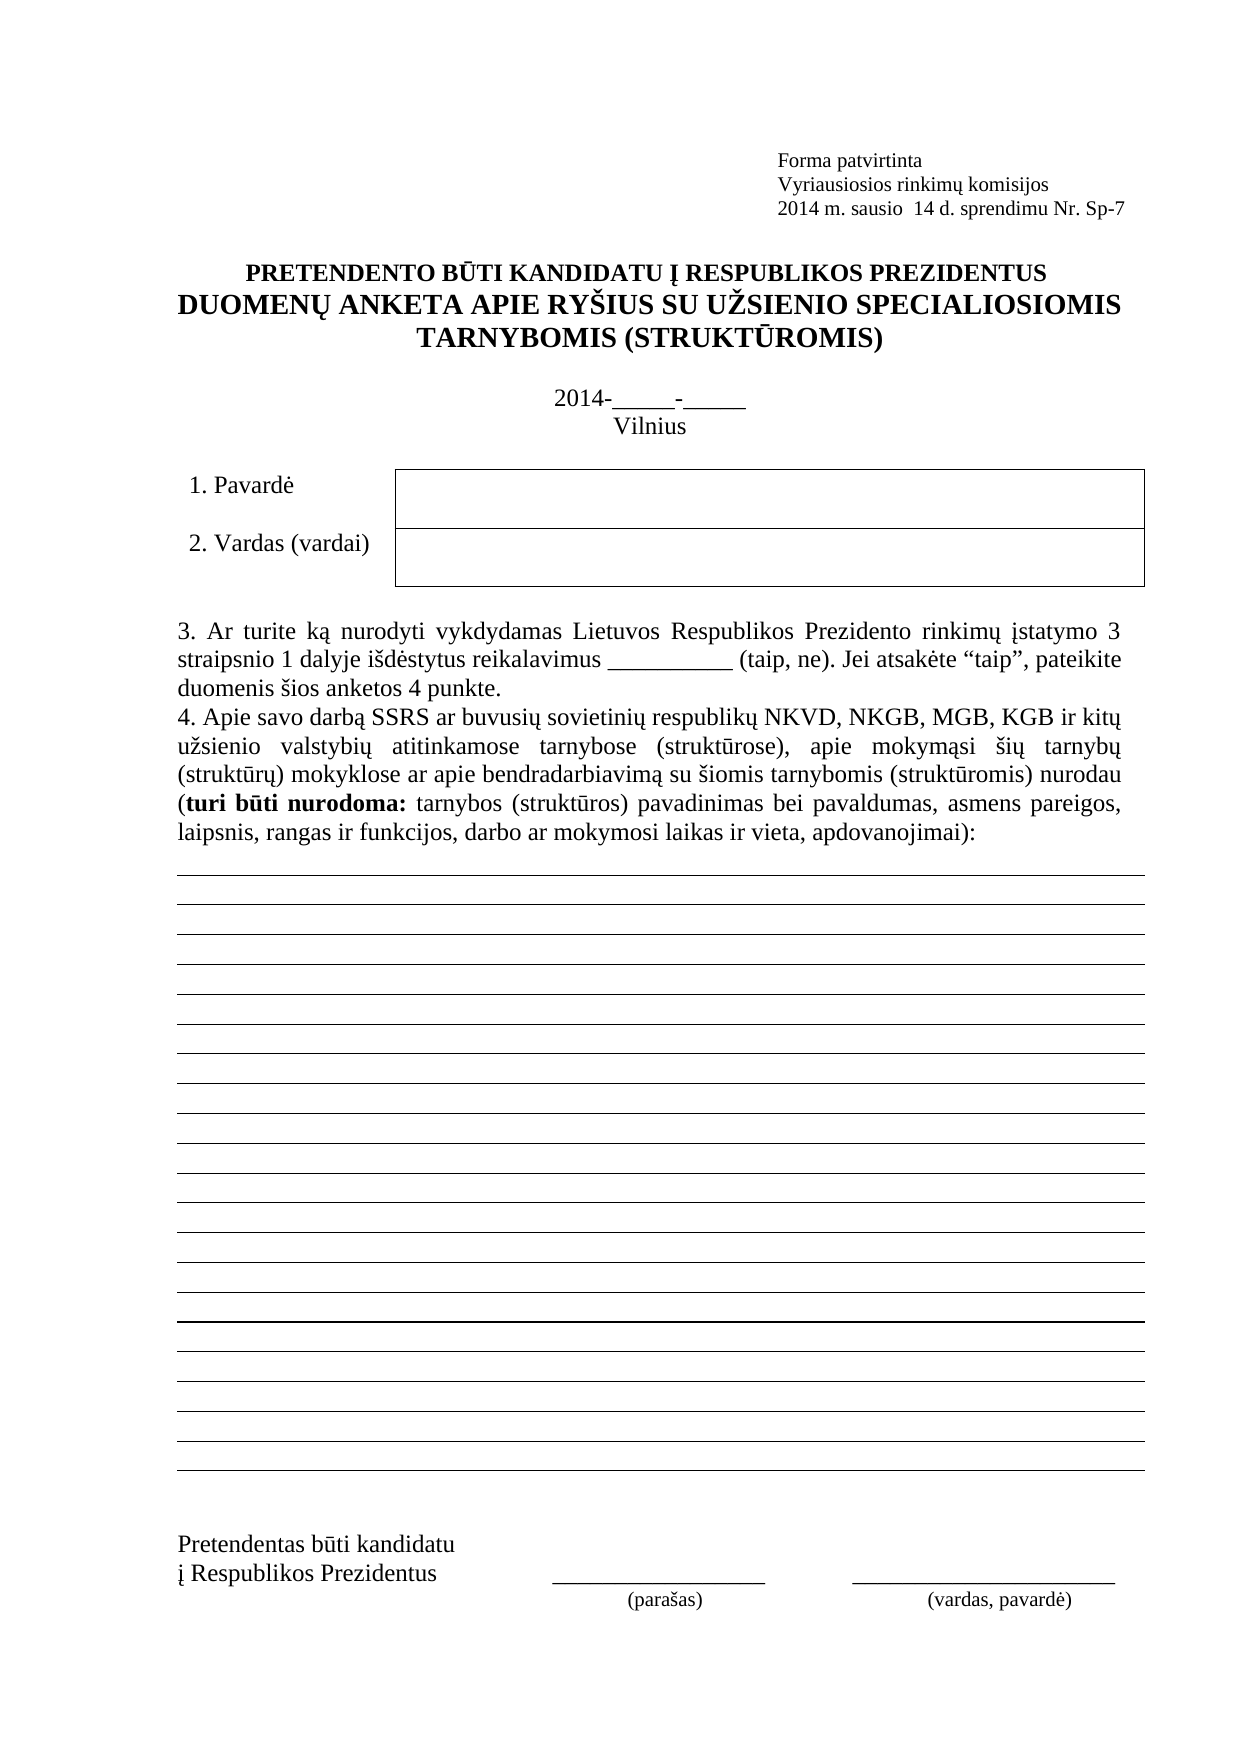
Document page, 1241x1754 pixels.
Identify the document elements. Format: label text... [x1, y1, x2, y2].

text 2014 m. sausio 14 d. sprendimu Nr. Sp-7 [702, 196, 1181, 220]
text (parašas) (vardas, pavardė) [177, 1586, 1122, 1611]
table_cell [177, 1352, 1144, 1381]
table_cell [177, 1442, 1144, 1470]
table_cell [177, 1263, 1144, 1292]
table_cell [177, 1233, 1144, 1262]
text Vyriausiosios rinkimų komisijos [777, 172, 1122, 196]
table_cell 2. Vardas (vardai) [177, 528, 395, 586]
text 2014-_____-_____ [177, 383, 1122, 411]
table_cell [177, 935, 1144, 964]
text DUOMENŲ ANKETA APIE RYŠIUS SU UŽSIENIO SPECIALIOSIOMIS TARNYBOMIS (STRUKTŪROMIS) [177, 287, 1122, 354]
table_cell [396, 529, 1144, 586]
table_header [396, 470, 1144, 527]
table_cell [177, 1054, 1144, 1083]
table_cell [177, 1412, 1144, 1441]
table_header [177, 876, 1144, 904]
text Pretendentas būti kandidatu [177, 1529, 1122, 1558]
text Forma patvirtinta [702, 148, 1122, 172]
table_cell [177, 1084, 1144, 1113]
table_cell [177, 1293, 1144, 1321]
table_cell [177, 1174, 1144, 1202]
text Vilnius [177, 411, 1122, 440]
table_cell [177, 905, 1144, 934]
text į Respublikos Prezidentus _________________ _____________________ [177, 1558, 1122, 1586]
table_cell [177, 1144, 1144, 1172]
text Pretendento BŪTI kandidatu Į Respublikos PrezidentUS [177, 258, 1122, 287]
text 3. Ar turite ką nurodyti vykdydamas Lietuvos Respublikos Prezidento rinkimų įstatymo 3 straipsnio 1 dalyje išdėstytus reikalavimus __________ (taip, ne). Jei atsakėte “taip”, pateikite duomenis šios anketos 4 punkte. [177, 616, 1122, 702]
table_cell [177, 1114, 1144, 1143]
table_cell [177, 995, 1144, 1023]
table_cell [177, 1025, 1144, 1053]
table_cell [177, 965, 1144, 994]
table_cell [177, 1323, 1144, 1351]
table_cell [177, 1382, 1144, 1411]
text 4. Apie savo darbą SSRS ar buvusių sovietinių respublikų NKVD, NKGB, MGB, KGB ir kitų užsienio valstybių atitinkamose tarnybose (struktūrose), apie mokymąsi šių tarnybų (struktūrų) mokyklose ar apie bendradarbiavimą su šiomis tarnybomis (struktūromis) nurodau (turi būti nurodoma: tarnybos (struktūros) pavadinimas bei pavaldumas, asmens pareigos, laipsnis, rangas ir funkcijos, darbo ar mokymosi laikas ir vieta, apdovanojimai): [177, 702, 1122, 846]
table_header 1. Pavardė [177, 469, 395, 527]
table_cell [177, 1203, 1144, 1232]
